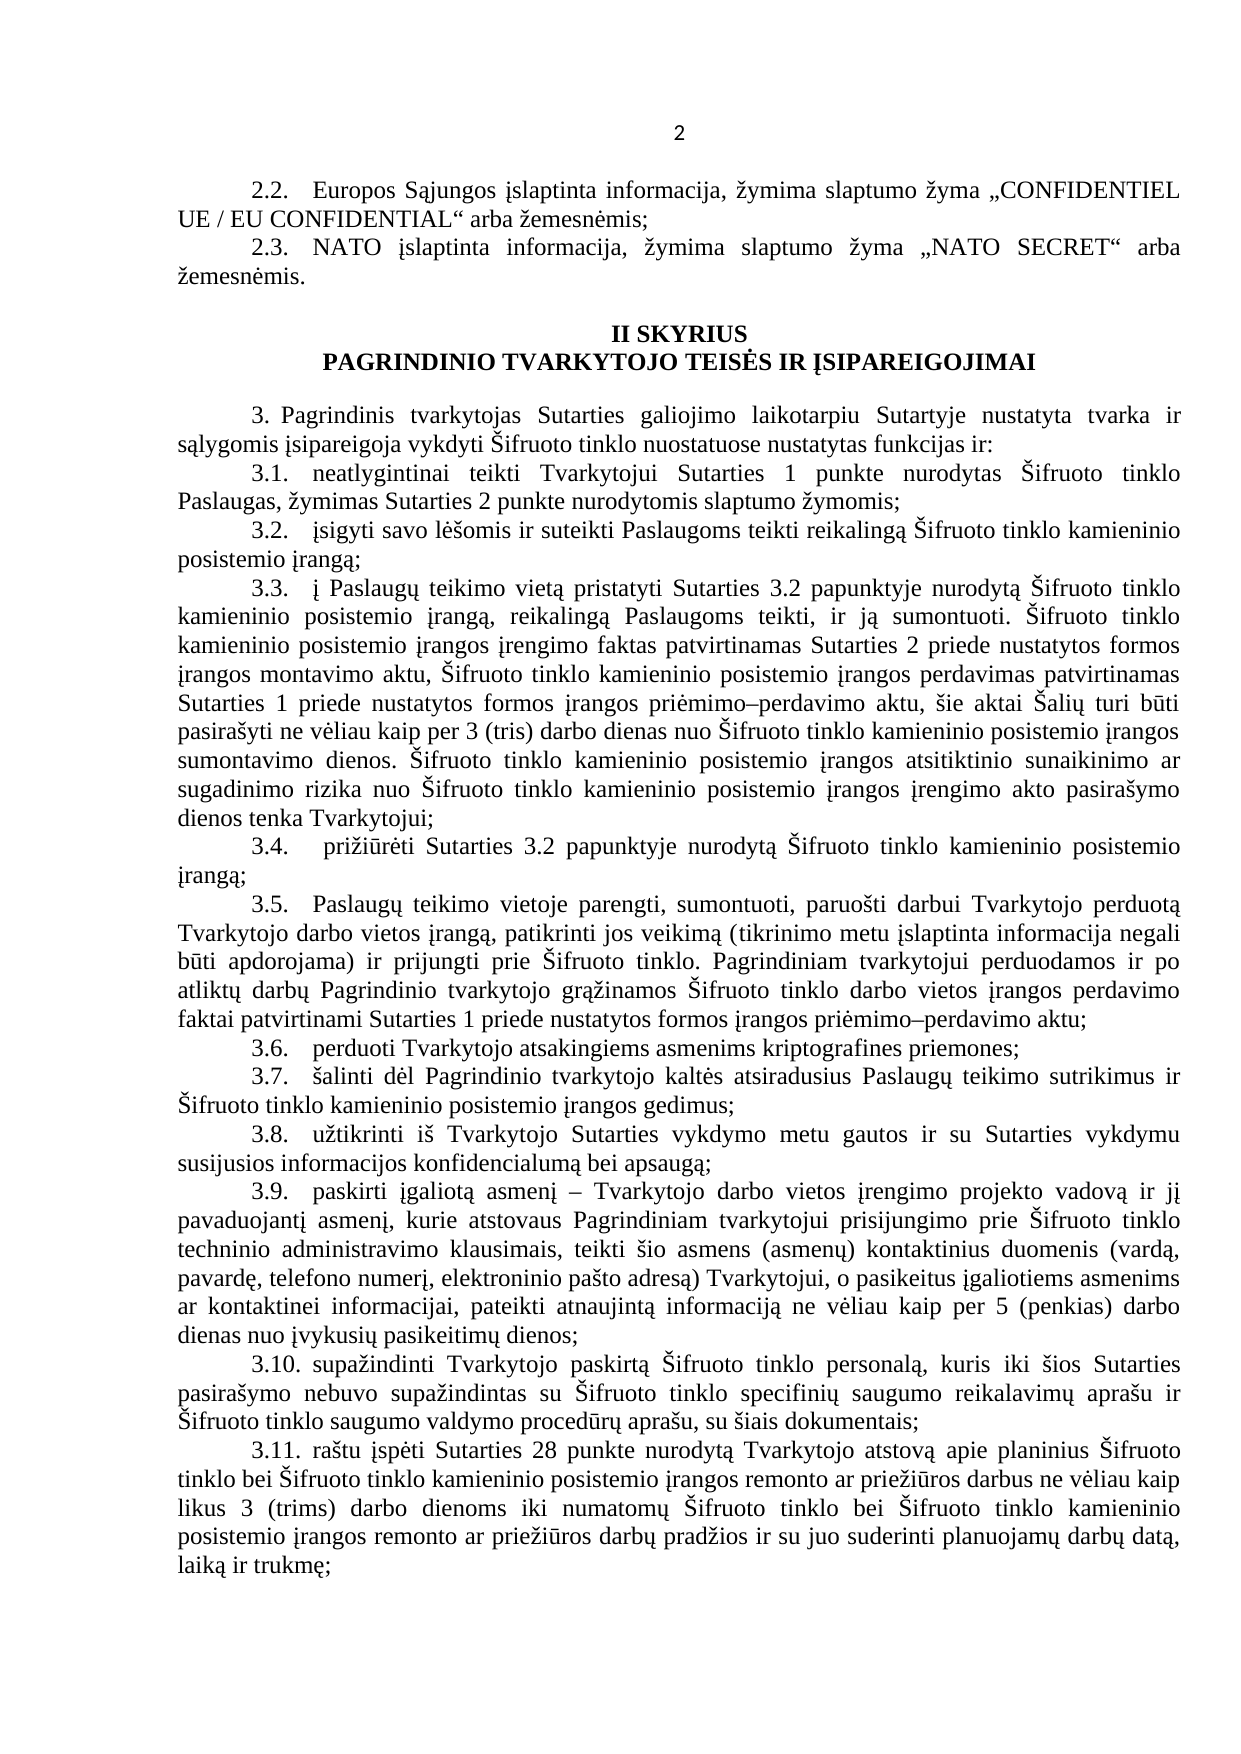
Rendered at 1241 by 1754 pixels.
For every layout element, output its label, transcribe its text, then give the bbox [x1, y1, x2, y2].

text 3.9. paskirti įgaliotą asmenį – Tvarkytojo darbo vietos įrengimo projekto vadovą ir jį pavaduojantį asmenį, kurie atstovaus Pagrindiniam tvarkytojui prisijungimo prie Šifruoto tinklo techninio administravimo klausimais, teikti šio asmens (asmenų) kontaktinius duomenis (vardą, pavardę, telefono numerį, elektroninio pašto adresą) Tvarkytojui, o pasikeitus įgaliotiems asmenims ar kontaktinei informacijai, pateikti atnaujintą informaciją ne vėliau kaip per 5 (penkias) darbo dienas nuo įvykusių pasikeitimų dienos; [177, 1176, 1181, 1349]
text 2.2. Europos Sąjungos įslaptinta informacija, žymima slaptumo žyma „CONFIDENTIEL UE / EU CONFIDENTIAL“ arba žemesnėmis; [177, 175, 1181, 232]
text 3.1. neatlygintinai teikti Tvarkytojui Sutarties 1 punkte nurodytas Šifruoto tinklo Paslaugas, žymimas Sutarties 2 punkte nurodytomis slaptumo žymomis; [177, 458, 1181, 515]
text 3.10. supažindinti Tvarkytojo paskirtą Šifruoto tinklo personalą, kuris iki šios Sutarties pasirašymo nebuvo supažindintas su Šifruoto tinklo specifinių saugumo reikalavimų aprašu ir Šifruoto tinklo saugumo valdymo procedūrų aprašu, su šiais dokumentais; [177, 1349, 1181, 1435]
text 3.4. prižiūrėti Sutarties 3.2 papunktyje nurodytą Šifruoto tinklo kamieninio posistemio įrangą; [177, 831, 1181, 889]
text 3. Pagrindinis tvarkytojas Sutarties galiojimo laikotarpiu Sutartyje nustatyta tvarka ir sąlygomis įsipareigoja vykdyti Šifruoto tinklo nuostatuose nustatytas funkcijas ir: [177, 400, 1181, 458]
text 3.7. šalinti dėl Pagrindinio tvarkytojo kaltės atsiradusius Paslaugų teikimo sutrikimus ir Šifruoto tinklo kamieninio posistemio įrangos gedimus; [177, 1061, 1181, 1119]
text 3.2. įsigyti savo lėšomis ir suteikti Paslaugoms teikti reikalingą Šifruoto tinklo kamieninio posistemio įrangą; [177, 515, 1181, 573]
text 3.6. perduoti Tvarkytojo atsakingiems asmenims kriptografines priemones; [177, 1033, 1181, 1061]
text 3.5. Paslaugų teikimo vietoje parengti, sumontuoti, paruošti darbui Tvarkytojo perduotą Tvarkytojo darbo vietos įrangą, patikrinti jos veikimą (tikrinimo metu įslaptinta informacija negali būti apdorojama) ir prijungti prie Šifruoto tinklo. Pagrindiniam tvarkytojui perduodamos ir po atliktų darbų Pagrindinio tvarkytojo grąžinamos Šifruoto tinklo darbo vietos įrangos perdavimo faktai patvirtinami Sutarties 1 priede nustatytos formos įrangos priėmimo–perdavimo aktu; [177, 889, 1181, 1033]
text PAGRINDINIO TVARKYTOJO TEISĖS IR ĮSIPAREIGOJIMAI [177, 347, 1181, 376]
text 3.8. užtikrinti iš Tvarkytojo Sutarties vykdymo metu gautos ir su Sutarties vykdymu susijusios informacijos konfidencialumą bei apsaugą; [177, 1119, 1181, 1176]
text 3.3. į Paslaugų teikimo vietą pristatyti Sutarties 3.2 papunktyje nurodytą Šifruoto tinklo kamieninio posistemio įrangą, reikalingą Paslaugoms teikti, ir ją sumontuoti. Šifruoto tinklo kamieninio posistemio įrangos įrengimo faktas patvirtinamas Sutarties 2 priede nustatytos formos įrangos montavimo aktu, Šifruoto tinklo kamieninio posistemio įrangos perdavimas patvirtinamas Sutarties 1 priede nustatytos formos įrangos priėmimo–perdavimo aktu, šie aktai Šalių turi būti pasirašyti ne vėliau kaip per 3 (tris) darbo dienas nuo Šifruoto tinklo kamieninio posistemio įrangos sumontavimo dienos. Šifruoto tinklo kamieninio posistemio įrangos atsitiktinio sunaikinimo ar sugadinimo rizika nuo Šifruoto tinklo kamieninio posistemio įrangos įrengimo akto pasirašymo dienos tenka Tvarkytojui; [177, 573, 1181, 831]
text 3.11. raštu įspėti Sutarties 28 punkte nurodytą Tvarkytojo atstovą apie planinius Šifruoto tinklo bei Šifruoto tinklo kamieninio posistemio įrangos remonto ar priežiūros darbus ne vėliau kaip likus 3 (trims) darbo dienoms iki numatomų Šifruoto tinklo bei Šifruoto tinklo kamieninio posistemio įrangos remonto ar priežiūros darbų pradžios ir su juo suderinti planuojamų darbų datą, laiką ir trukmę; [177, 1435, 1181, 1579]
text 2.3. NATO įslaptinta informacija, žymima slaptumo žyma „NATO SECRET“ arba žemesnėmis. [177, 232, 1181, 290]
text II SKYRIUS [177, 319, 1181, 347]
